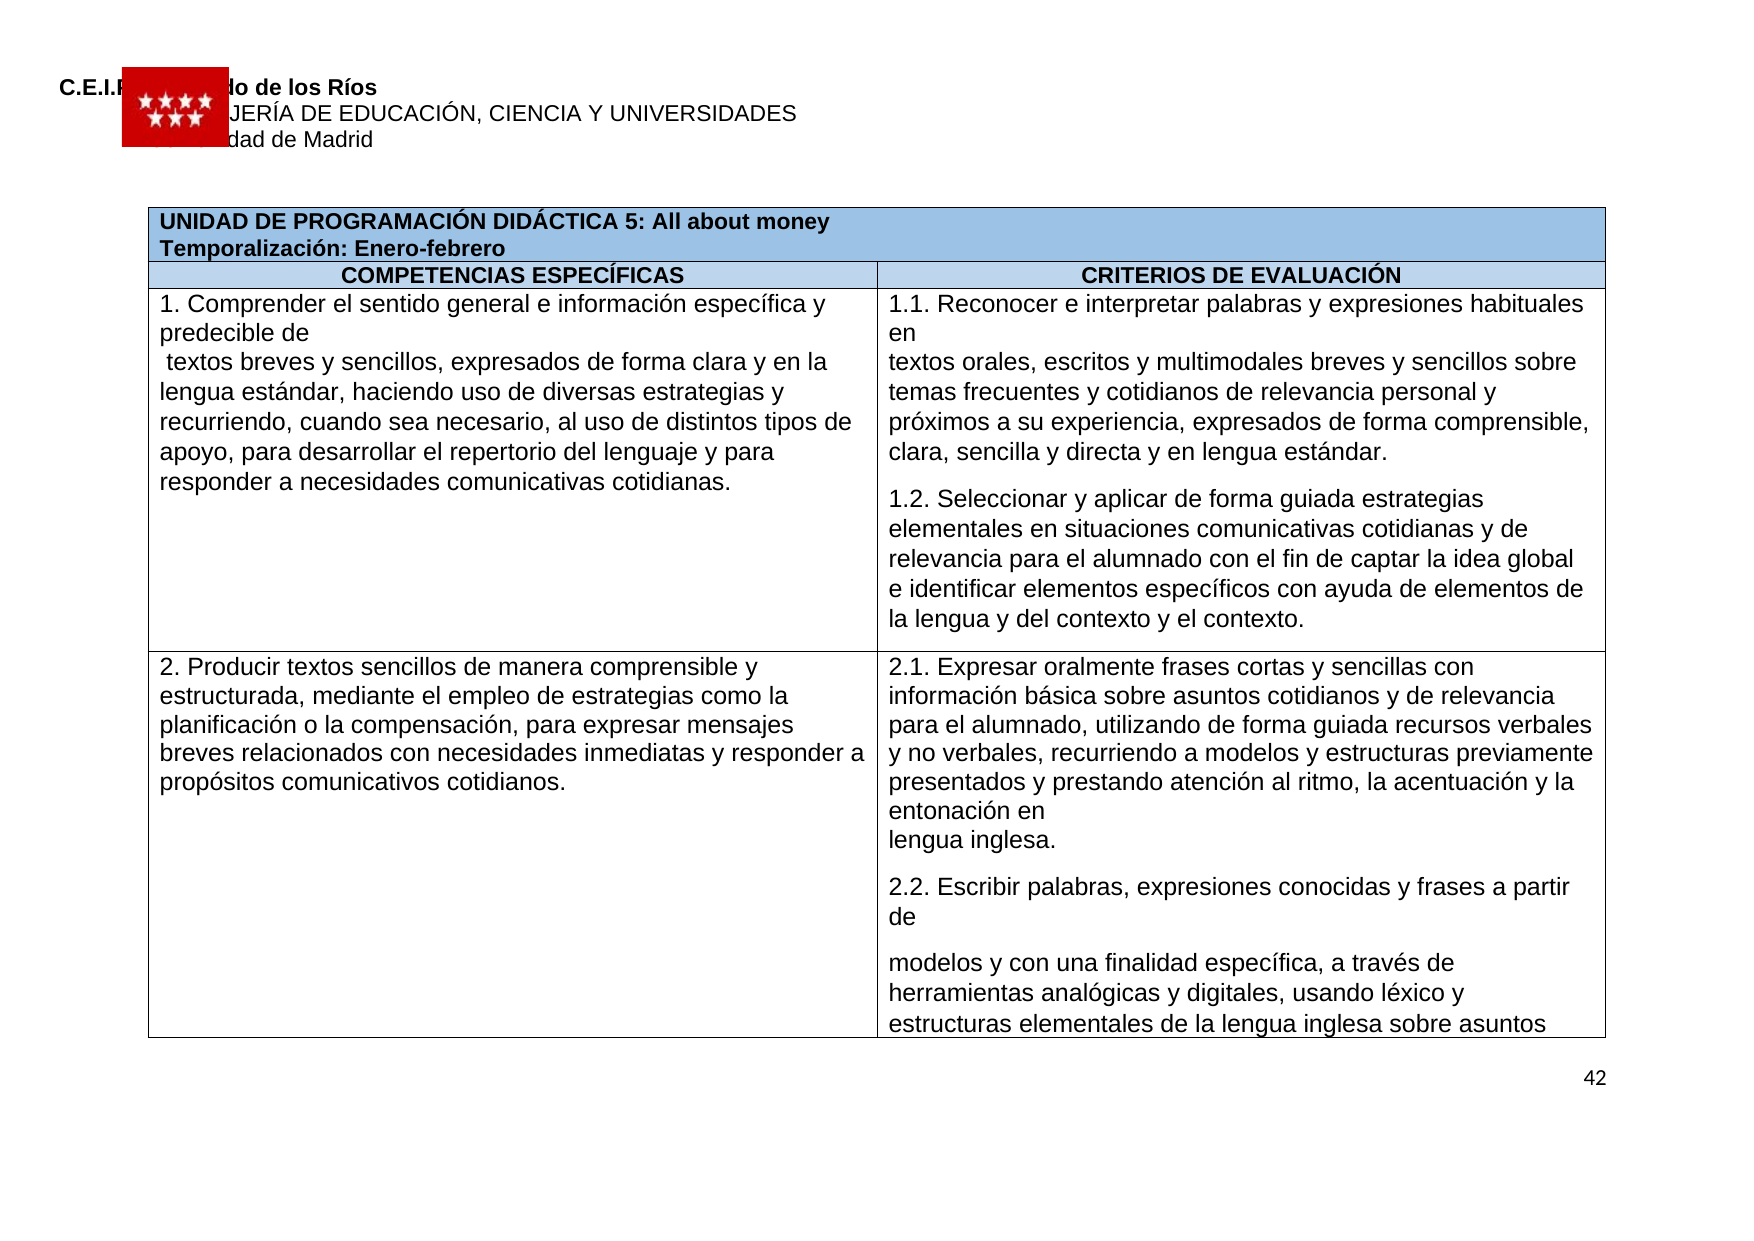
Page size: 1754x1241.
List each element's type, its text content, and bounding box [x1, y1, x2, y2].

table_cell COMPETENCIAS ESPECÍFICAS [149, 262, 877, 288]
table_cell 2. Producir textos sencillos de manera comprensible y estructurada, mediante el empleo de estrategias como la planificación o la compensación, para expresar mensajes breves relacionados con necesidades inmediatas y responder a propósitos comunicativos cotidianos. [149, 652, 877, 1037]
table_cell 1. Comprender el sentido general e información específica y predecible de textos breves y sencillos, expresados de forma clara y en la lengua estándar, haciendo uso de diversas estrategias y recurriendo, cuando sea necesario, al uso de distintos tipos de apoyo, para desarrollar el repertorio del lenguaje y para responder a necesidades comunicativas cotidianas. [149, 289, 877, 651]
table_header UNIDAD DE PROGRAMACIÓN DIDÁCTICA 5: All about money Temporalización: Enero-febrero [149, 208, 1605, 261]
table_cell 2.1. Expresar oralmente frases cortas y sencillas con información básica sobre asuntos cotidianos y de relevancia para el alumnado, utilizando de forma guiada recursos verbales y no verbales, recurriendo a modelos y estructuras previamente presentados y prestando atención al ritmo, la acentuación y la entonación en lengua inglesa. 2.2. Escribir palabras, expresiones conocidas y frases a partir de modelos y con una finalidad específica, a través de herramientas analógicas y digitales, usando léxico y estructuras elementales de la lengua inglesa sobre asuntos [878, 652, 1605, 1037]
table_cell 1.1. Reconocer e interpretar palabras y expresiones habituales en textos orales, escritos y multimodales breves y sencillos sobre temas frecuentes y cotidianos de relevancia personal y próximos a su experiencia, expresados de forma comprensible, clara, sencilla y directa y en lengua estándar. 1.2. Seleccionar y aplicar de forma guiada estrategias elementales en situaciones comunicativas cotidianas y de relevancia para el alumnado con el fin de captar la idea global e identificar elementos específicos con ayuda de elementos de la lengua y del contexto y el contexto. [878, 289, 1605, 651]
table_cell CRITERIOS DE EVALUACIÓN [878, 262, 1605, 288]
